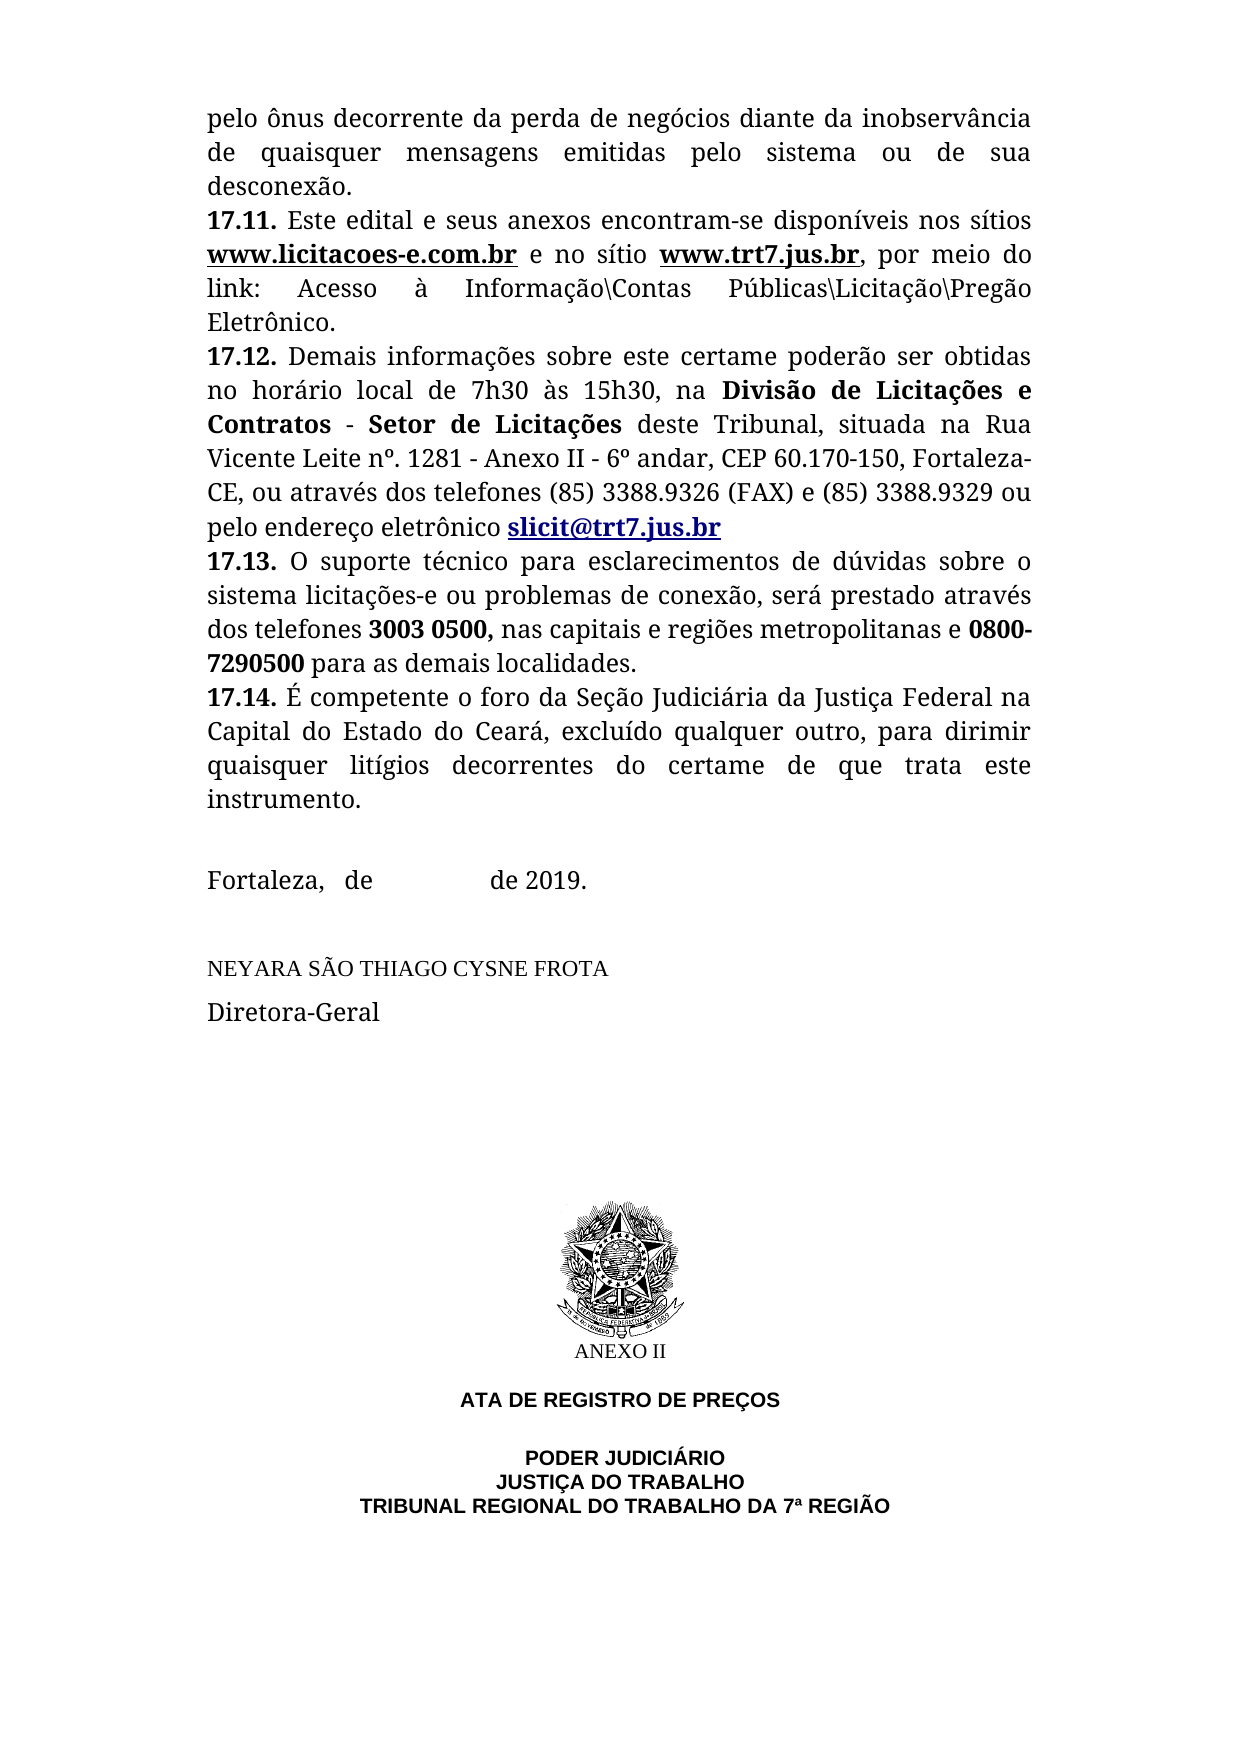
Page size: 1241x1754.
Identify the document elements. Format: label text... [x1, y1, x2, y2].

text 17.13. O suporte técnico para esclarecimentos de dúvidas sobre o sistema licitações-e ou problemas de conexão, será prestado através dos telefones 3003 0500, nas capitais e regiões metropolitanas e 0800-7290500 para as demais localidades. [207, 543, 1032, 679]
text TRIBUNAL REGIONAL DO TRABALHO DA 7ª REGIÃO [207, 1493, 1043, 1517]
text pelo ônus decorrente da perda de negócios diante da inobservância de quaisquer mensagens emitidas pelo sistema ou de sua desconexão. [207, 100, 1032, 203]
text 17.12. Demais informações sobre este certame poderão ser obtidas no horário local de 7h30 às 15h30, na Divisão de Licitações e Contratos - Setor de Licitações deste Tribunal, situada na Rua Vicente Leite nº. 1281 - Anexo II - 6º andar, CEP 60.170-150, Fortaleza-CE, ou através dos telefones (85) 3388.9326 (FAX) e (85) 3388.9329 ou pelo endereço eletrônico slicit@trt7.jus.br [207, 339, 1032, 543]
text ATA DE REGISTRO DE PREÇOS [207, 1387, 1033, 1411]
text Diretora-Geral [207, 994, 1032, 1028]
text ANEXO II [207, 1339, 1033, 1363]
text 17.11. Este edital e seus anexos encontram-se disponíveis nos sítios www.licitacoes-e.com.br e no sítio www.trt7.jus.br, por meio do link: Acesso à Informação\Contas Públicas\Licitação\Pregão Eletrônico. [207, 203, 1032, 339]
text 17.14. É competente o foro da Seção Judiciária da Justiça Federal na Capital do Estado do Ceará, excluído qualquer outro, para dirimir quaisquer litígios decorrentes do certame de que trata este instrumento. [207, 679, 1032, 816]
text NEYARA SÃO THIAGO CYSNE FROTA [207, 955, 1032, 982]
text JUSTIÇA DO TRABALHO [207, 1469, 1033, 1493]
text Fortaleza, de de 2019. [207, 862, 1032, 896]
text PODER JUDICIÁRIO [207, 1446, 1043, 1469]
